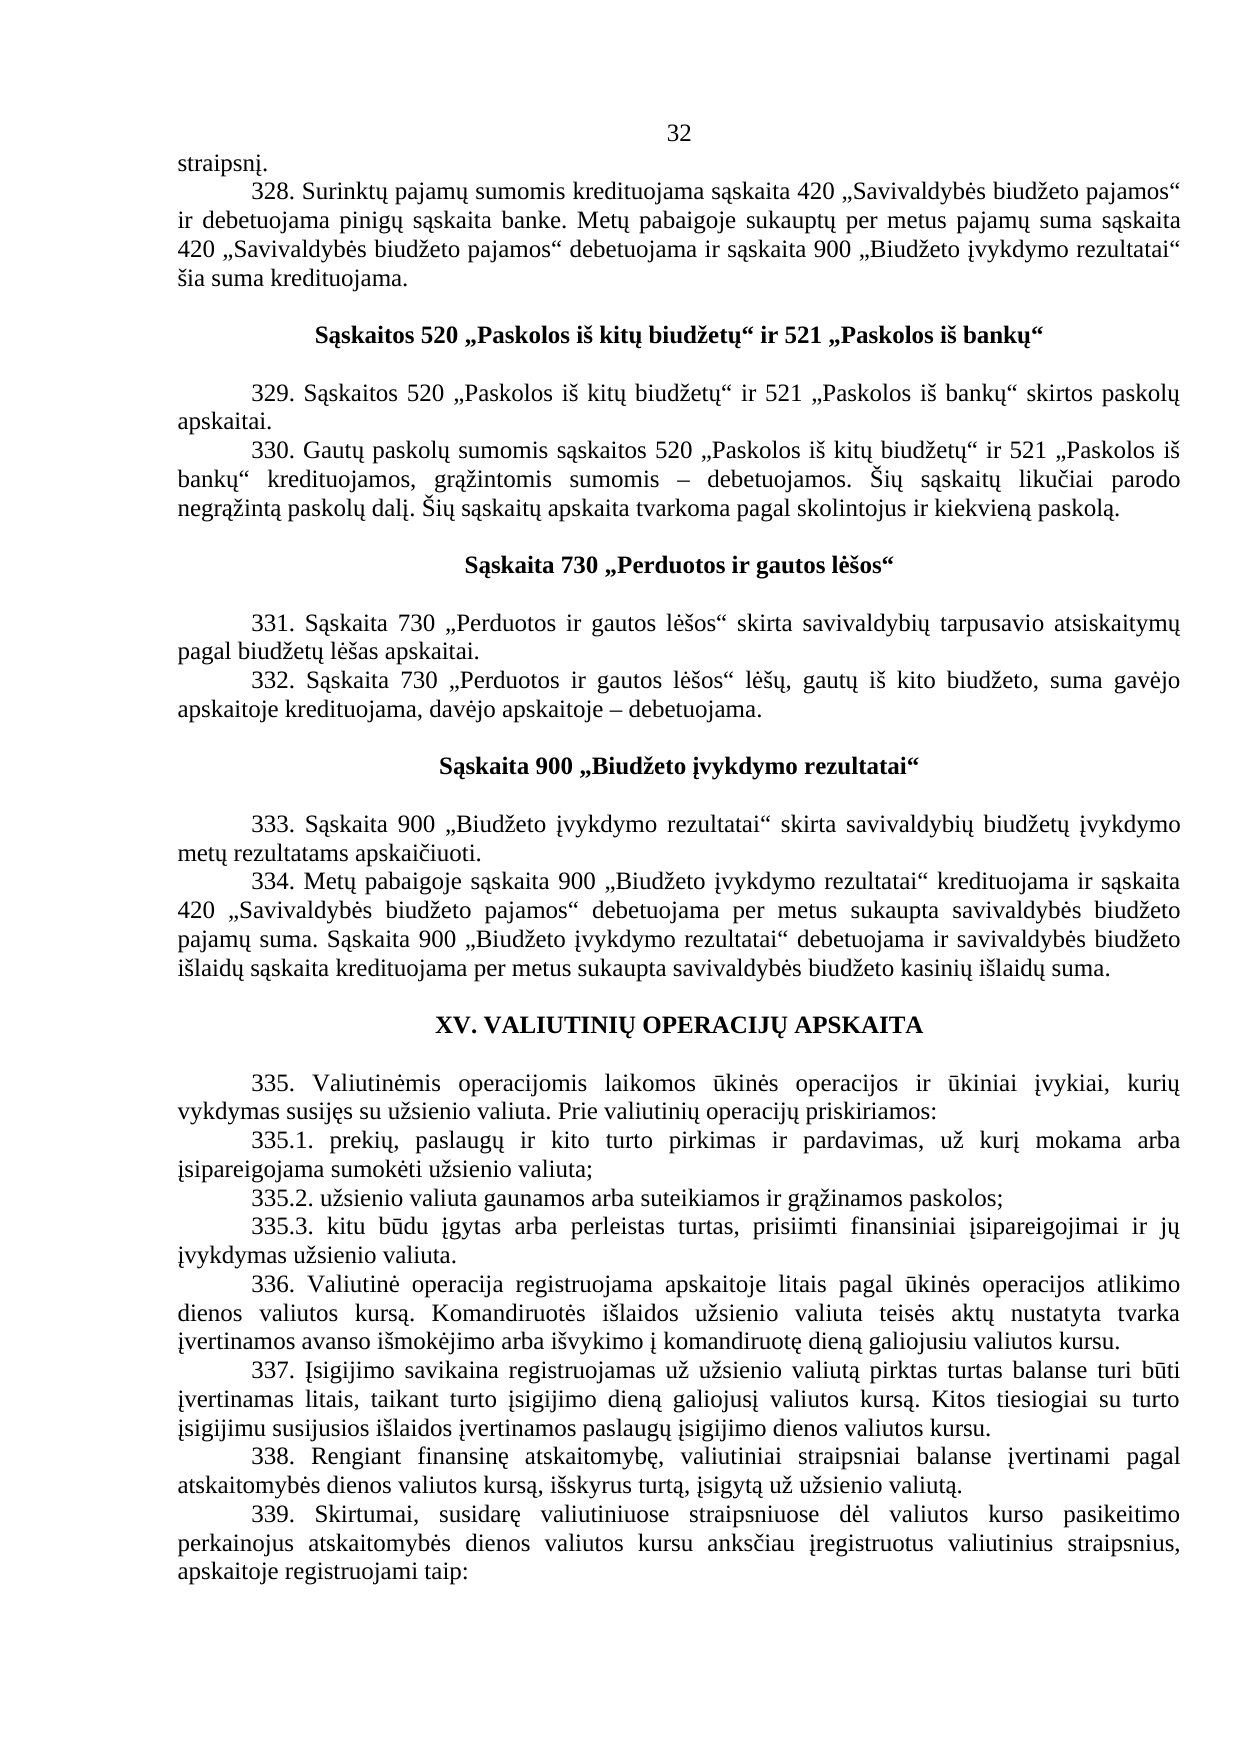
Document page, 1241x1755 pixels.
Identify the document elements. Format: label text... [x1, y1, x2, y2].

text 335.2. užsienio valiuta gaunamos arba suteikiamos ir grąžinamos paskolos; [177, 1183, 1181, 1211]
text 339. Skirtumai, susidarę valiutiniuose straipsniuose dėl valiutos kurso pasikeitimo perkainojus atskaitomybės dienos valiutos kursu anksčiau įregistruotus valiutinius straipsnius, apskaitoje registruojami taip: [177, 1499, 1181, 1585]
text 335.1. prekių, paslaugų ir kito turto pirkimas ir pardavimas, už kurį mokama arba įsipareigojama sumokėti užsienio valiuta; [177, 1125, 1181, 1183]
text 338. Rengiant finansinę atskaitomybę, valiutiniai straipsniai balanse įvertinami pagal atskaitomybės dienos valiutos kursą, išskyrus turtą, įsigytą už užsienio valiutą. [177, 1441, 1181, 1499]
text straipsnį. [177, 148, 1181, 176]
text Sąskaita 730 „Perduotos ir gautos lėšos“ [177, 550, 1181, 579]
text 328. Surinktų pajamų sumomis kredituojama sąskaita 420 „Savivaldybės biudžeto pajamos“ ir debetuojama pinigų sąskaita banke. Metų pabaigoje sukauptų per metus pajamų suma sąskaita 420 „Savivaldybės biudžeto pajamos“ debetuojama ir sąskaita 900 „Biudžeto įvykdymo rezultatai“ šia suma kredituojama. [177, 176, 1181, 291]
text 330. Gautų paskolų sumomis sąskaitos 520 „Paskolos iš kitų biudžetų“ ir 521 „Paskolos iš bankų“ kredituojamos, grąžintomis sumomis – debetuojamos. Šių sąskaitų likučiai parodo negrąžintą paskolų dalį. Šių sąskaitų apskaita tvarkoma pagal skolintojus ir kiekvieną paskolą. [177, 435, 1181, 521]
text 334. Metų pabaigoje sąskaita 900 „Biudžeto įvykdymo rezultatai“ kredituojama ir sąskaita 420 „Savivaldybės biudžeto pajamos“ debetuojama per metus sukaupta savivaldybės biudžeto pajamų suma. Sąskaita 900 „Biudžeto įvykdymo rezultatai“ debetuojama ir savivaldybės biudžeto išlaidų sąskaita kredituojama per metus sukaupta savivaldybės biudžeto kasinių išlaidų suma. [177, 866, 1181, 981]
text Sąskaitos 520 „Paskolos iš kitų biudžetų“ ir 521 „Paskolos iš bankų“ [177, 320, 1181, 349]
text XV. VALIUTINIŲ OPERACIJŲ APSKAITA [177, 1010, 1181, 1039]
text 335. Valiutinėmis operacijomis laikomos ūkinės operacijos ir ūkiniai įvykiai, kurių vykdymas susijęs su užsienio valiuta. Prie valiutinių operacijų priskiriamos: [177, 1068, 1181, 1125]
text 331. Sąskaita 730 „Perduotos ir gautos lėšos“ skirta savivaldybių tarpusavio atsiskaitymų pagal biudžetų lėšas apskaitai. [177, 608, 1181, 665]
text Sąskaita 900 „Biudžeto įvykdymo rezultatai“ [177, 751, 1181, 780]
text 337. Įsigijimo savikaina registruojamas už užsienio valiutą pirktas turtas balanse turi būti įvertinamas litais, taikant turto įsigijimo dieną galiojusį valiutos kursą. Kitos tiesiogiai su turto įsigijimu susijusios išlaidos įvertinamos paslaugų įsigijimo dienos valiutos kursu. [177, 1355, 1181, 1441]
text 329. Sąskaitos 520 „Paskolos iš kitų biudžetų“ ir 521 „Paskolos iš bankų“ skirtos paskolų apskaitai. [177, 378, 1181, 435]
text 336. Valiutinė operacija registruojama apskaitoje litais pagal ūkinės operacijos atlikimo dienos valiutos kursą. Komandiruotės išlaidos užsienio valiuta teisės aktų nustatyta tvarka įvertinamos avanso išmokėjimo arba išvykimo į komandiruotę dieną galiojusiu valiutos kursu. [177, 1269, 1181, 1355]
text 335.3. kitu būdu įgytas arba perleistas turtas, prisiimti finansiniai įsipareigojimai ir jų įvykdymas užsienio valiuta. [177, 1211, 1181, 1269]
text 333. Sąskaita 900 „Biudžeto įvykdymo rezultatai“ skirta savivaldybių biudžetų įvykdymo metų rezultatams apskaičiuoti. [177, 809, 1181, 866]
text 332. Sąskaita 730 „Perduotos ir gautos lėšos“ lėšų, gautų iš kito biudžeto, suma gavėjo apskaitoje kredituojama, davėjo apskaitoje – debetuojama. [177, 665, 1181, 723]
